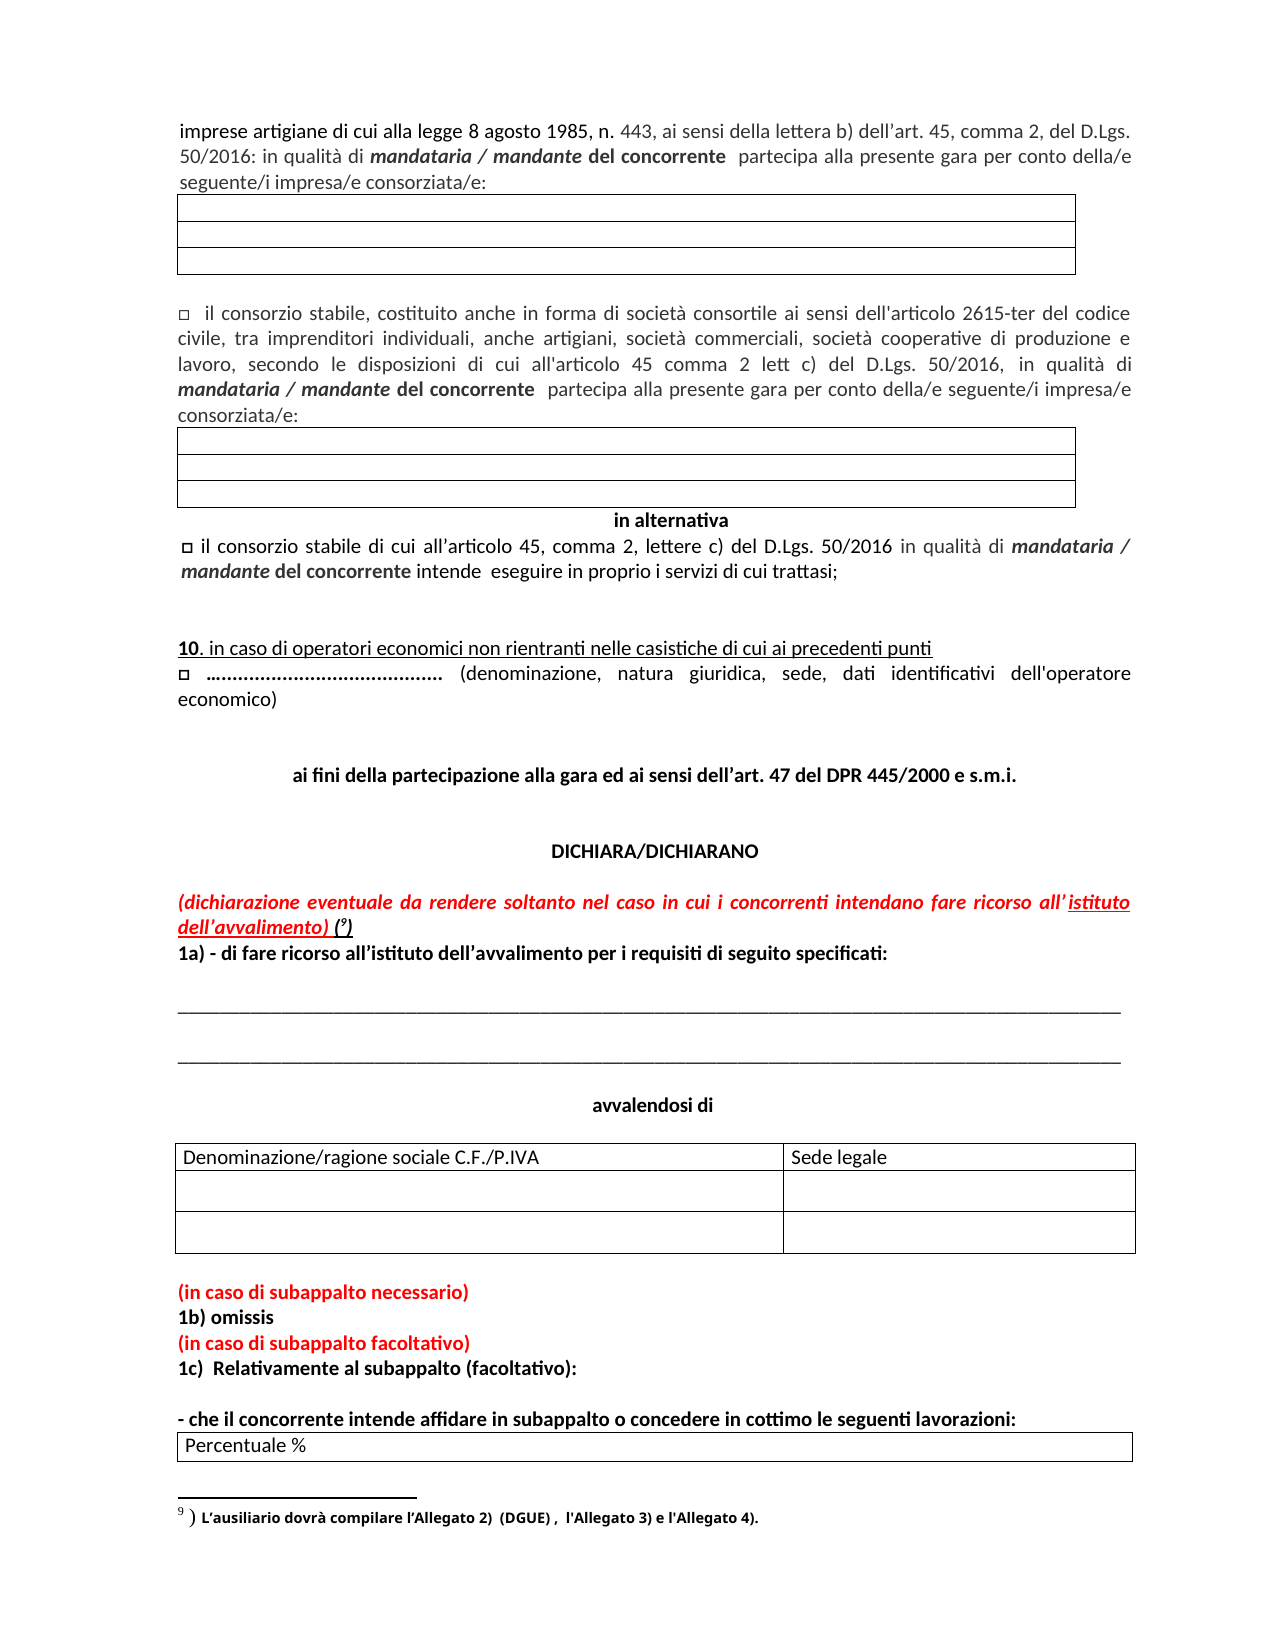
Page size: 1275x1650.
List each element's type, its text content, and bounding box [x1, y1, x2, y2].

text □ il consorzio stabile di cui all’articolo 45, comma 2, lettere c) del D.Lgs. 50/2016 in qualità di mandataria / mandante del concorrente intende eseguire in proprio i servizi di cui trattasi; [181, 533, 1132, 584]
text ai fini della partecipazione alla gara ed ai sensi dell’art. 47 del DPR 445/2000 e s.m.i. [178, 762, 1132, 787]
table_cell [784, 1212, 1135, 1252]
text imprese artigiane di cui alla legge 8 agosto 1985, n. 443, ai sensi della lettera b) dell’art. 45, comma 2, del D.Lgs. 50/2016: in qualità di mandataria / mandante del concorrente partecipa alla presente gara per conto della/e seguente/i impresa/e consorziata/e: [179, 118, 1132, 194]
text (dichiarazione eventuale da rendere soltanto nel caso in cui i concorrenti intendano fare ricorso all’istituto dell’avvalimento) () [178, 889, 1132, 940]
text in alternativa [215, 508, 1132, 533]
text (in caso di subappalto facoltativo) [178, 1330, 1132, 1355]
table_header Denominazione/ragione sociale C.F./P.IVA [176, 1144, 783, 1170]
text 1c) Relativamente al subappalto (facoltativo): [178, 1355, 1132, 1381]
text (in caso di subappalto necessario) [178, 1279, 1132, 1304]
table_cell [178, 248, 1075, 274]
table_cell [176, 1212, 783, 1252]
table_header Sede legale [784, 1144, 1135, 1170]
text 1a) - di fare ricorso all’istituto dell’avvalimento per i requisiti di seguito specificati: [178, 940, 1132, 965]
table_header [178, 195, 1075, 221]
table_cell [178, 481, 1075, 507]
text ) L’ausiliario dovrà compilare l’Allegato 2) (DGUE) , l'Allegato 3) e l'Allegato 4). [178, 1504, 1132, 1528]
text 10. in caso di operatori economici non rientranti nelle casistiche di cui ai precedenti punti [178, 635, 1132, 660]
table_cell [178, 455, 1075, 480]
text □ …........................................ (denominazione, natura giuridica, sede, dati identificativi dell'operatore economico) [178, 660, 1132, 711]
table_cell [176, 1171, 783, 1211]
text avvalendosi di [178, 1092, 1132, 1118]
text DICHIARA/DICHIARANO [178, 838, 1132, 864]
table_cell [178, 222, 1075, 247]
text ___________________________________________________________________________________________ [178, 1042, 1132, 1067]
text □ il consorzio stabile, costituito anche in forma di società consortile ai sensi dell'articolo 2615-ter del codice civile, tra imprenditori individuali, anche artigiani, società commerciali, società cooperative di produzione e lavoro, secondo le disposizioni di cui all'articolo 45 comma 2 lett c) del D.Lgs. 50/2016, in qualità di mandataria / mandante del concorrente partecipa alla presente gara per conto della/e seguente/i impresa/e consorziata/e: [178, 300, 1132, 427]
text - che il concorrente intende affidare in subappalto o concedere in cottimo le seguenti lavorazioni: [178, 1406, 1132, 1432]
table_header [178, 428, 1075, 454]
table_header Percentuale % [178, 1433, 1132, 1461]
table_cell [784, 1171, 1135, 1211]
text ___________________________________________________________________________________________ [178, 991, 1132, 1016]
text 1b) omissis [178, 1304, 1132, 1330]
